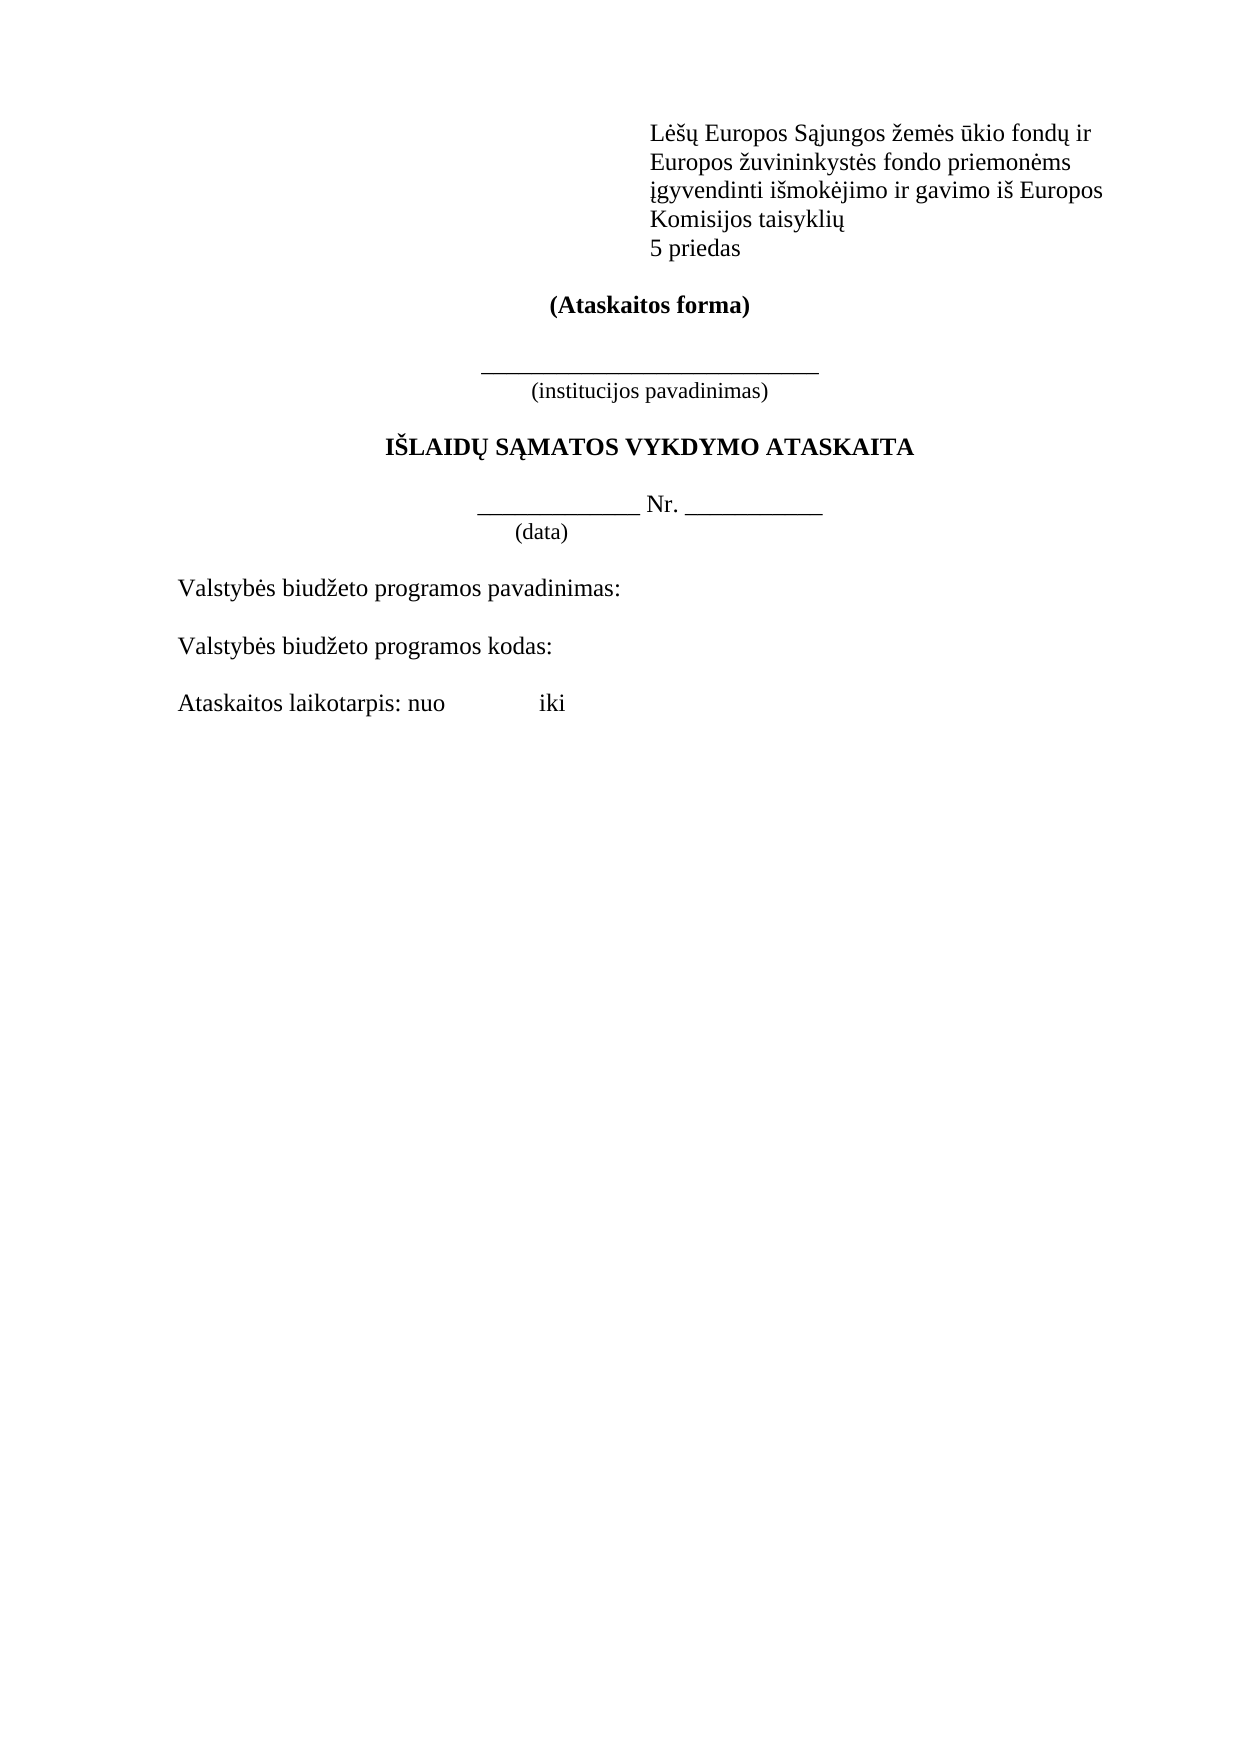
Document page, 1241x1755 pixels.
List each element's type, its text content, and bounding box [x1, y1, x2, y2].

text 5 priedas [649, 233, 1122, 262]
text (institucijos pavadinimas) [177, 377, 1122, 403]
text Europos žuvininkystės fondo priemonėms [649, 147, 1122, 176]
text Valstybės biudžeto programos kodas: [177, 631, 1122, 659]
text IŠLAIDŲ SĄMATOS VYKDYMO ATASKAITA [177, 432, 1122, 461]
text įgyvendinti išmokėjimo ir gavimo iš Europos Komisijos taisyklių [649, 176, 1122, 233]
text _____________ Nr. ___________ [177, 489, 1122, 518]
text (Ataskaitos forma) [177, 291, 1122, 319]
text Valstybės biudžeto programos pavadinimas: [177, 573, 1122, 602]
text ___________________________ [177, 348, 1122, 377]
text (data) [515, 518, 1122, 544]
text Lėšų Europos Sąjungos žemės ūkio fondų ir [649, 118, 1122, 147]
text Ataskaitos laikotarpis: nuo iki [177, 688, 1122, 717]
